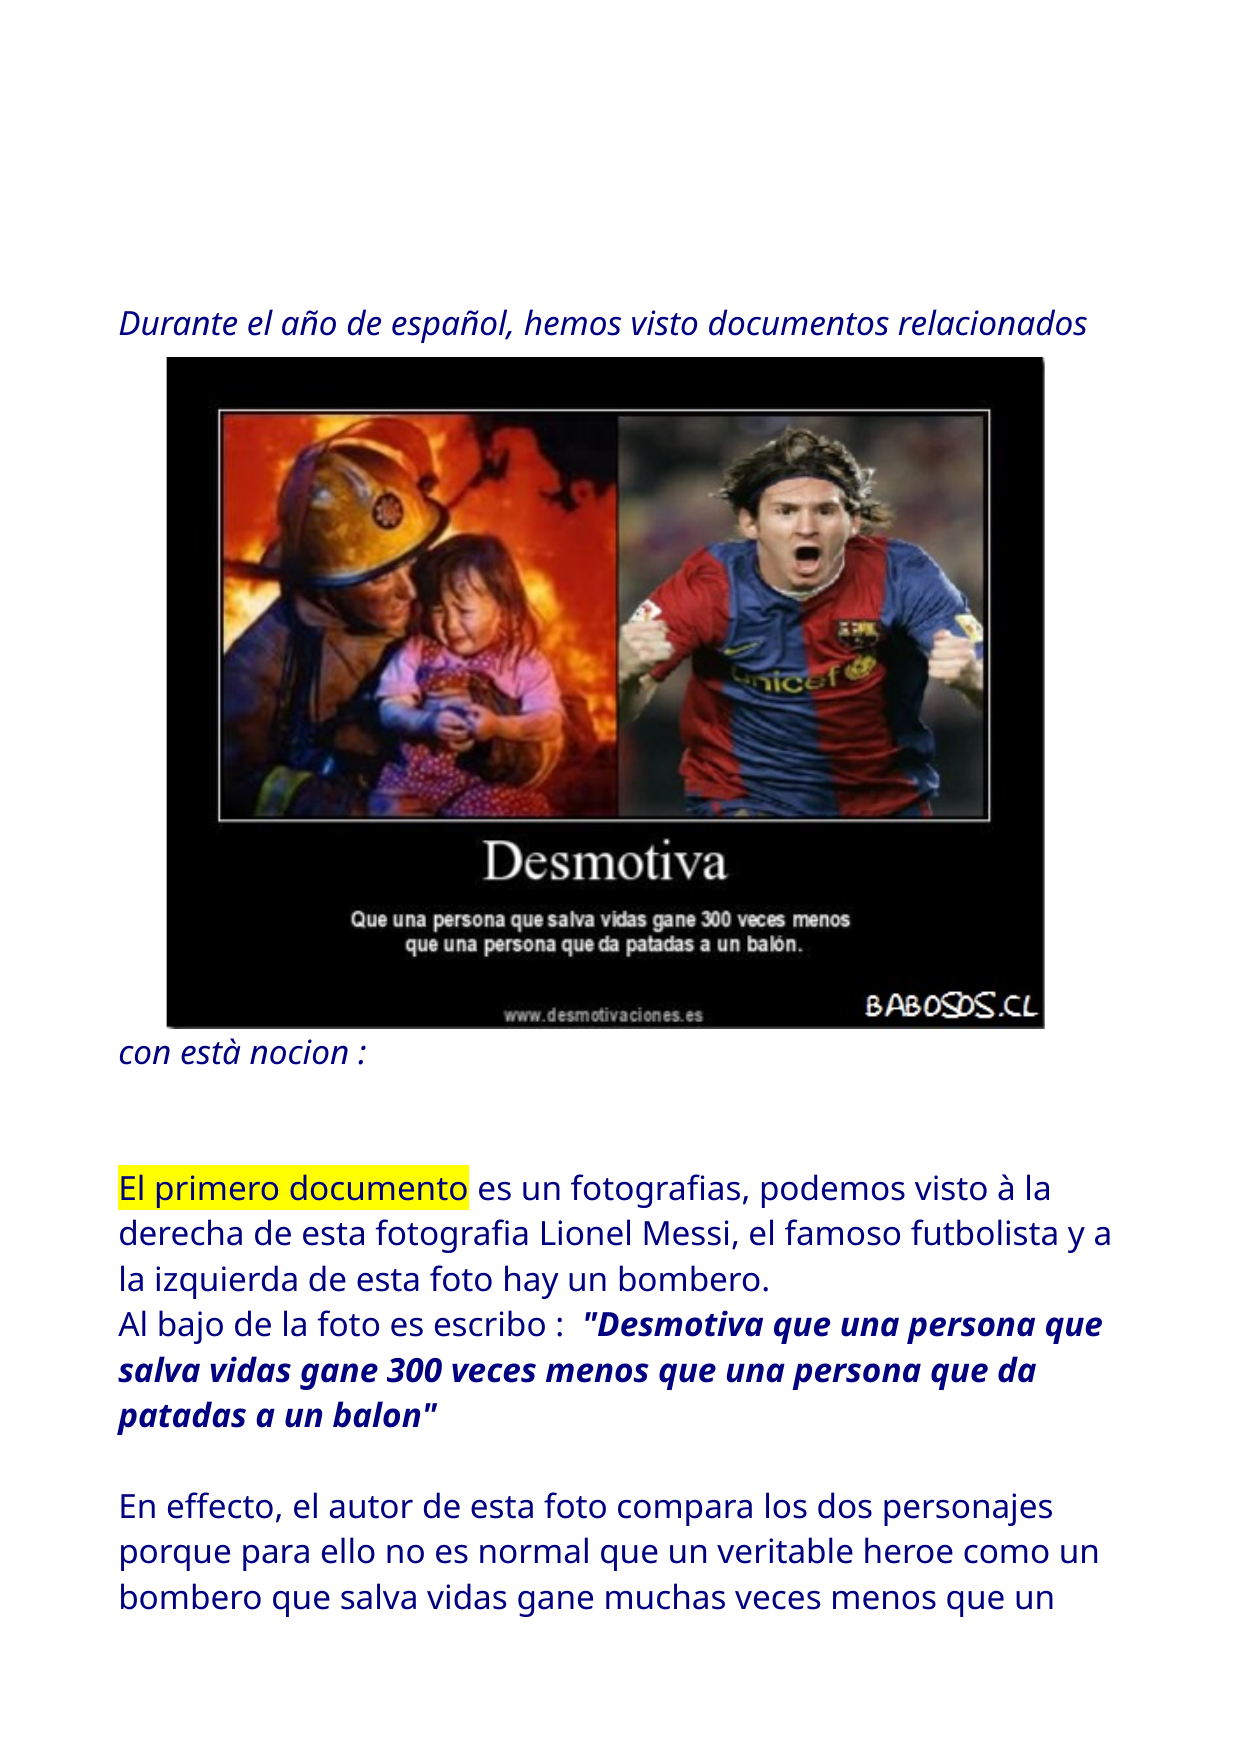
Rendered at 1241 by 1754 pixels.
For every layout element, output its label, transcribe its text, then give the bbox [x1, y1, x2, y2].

text El primero documento es un fotografias, podemos visto à la derecha de esta fotografia Lionel Messi, el famoso futbolista y a la izquierda de esta foto hay un bombero. [118, 1165, 1122, 1301]
text Al bajo de la foto es escribo : "Desmotiva que una persona que salva vidas gane 300 veces menos que una persona que da patadas a un balon" [118, 1301, 1122, 1437]
text con està nocion : [118, 345, 1122, 1074]
picture [166, 357, 1045, 1029]
text En effecto, el autor de esta foto compara los dos personajes porque para ello no es normal que un veritable heroe como un bombero que salva vidas gane muchas veces menos que un [118, 1483, 1122, 1619]
text Durante el año de español, hemos visto documentos relacionados [118, 300, 1122, 345]
